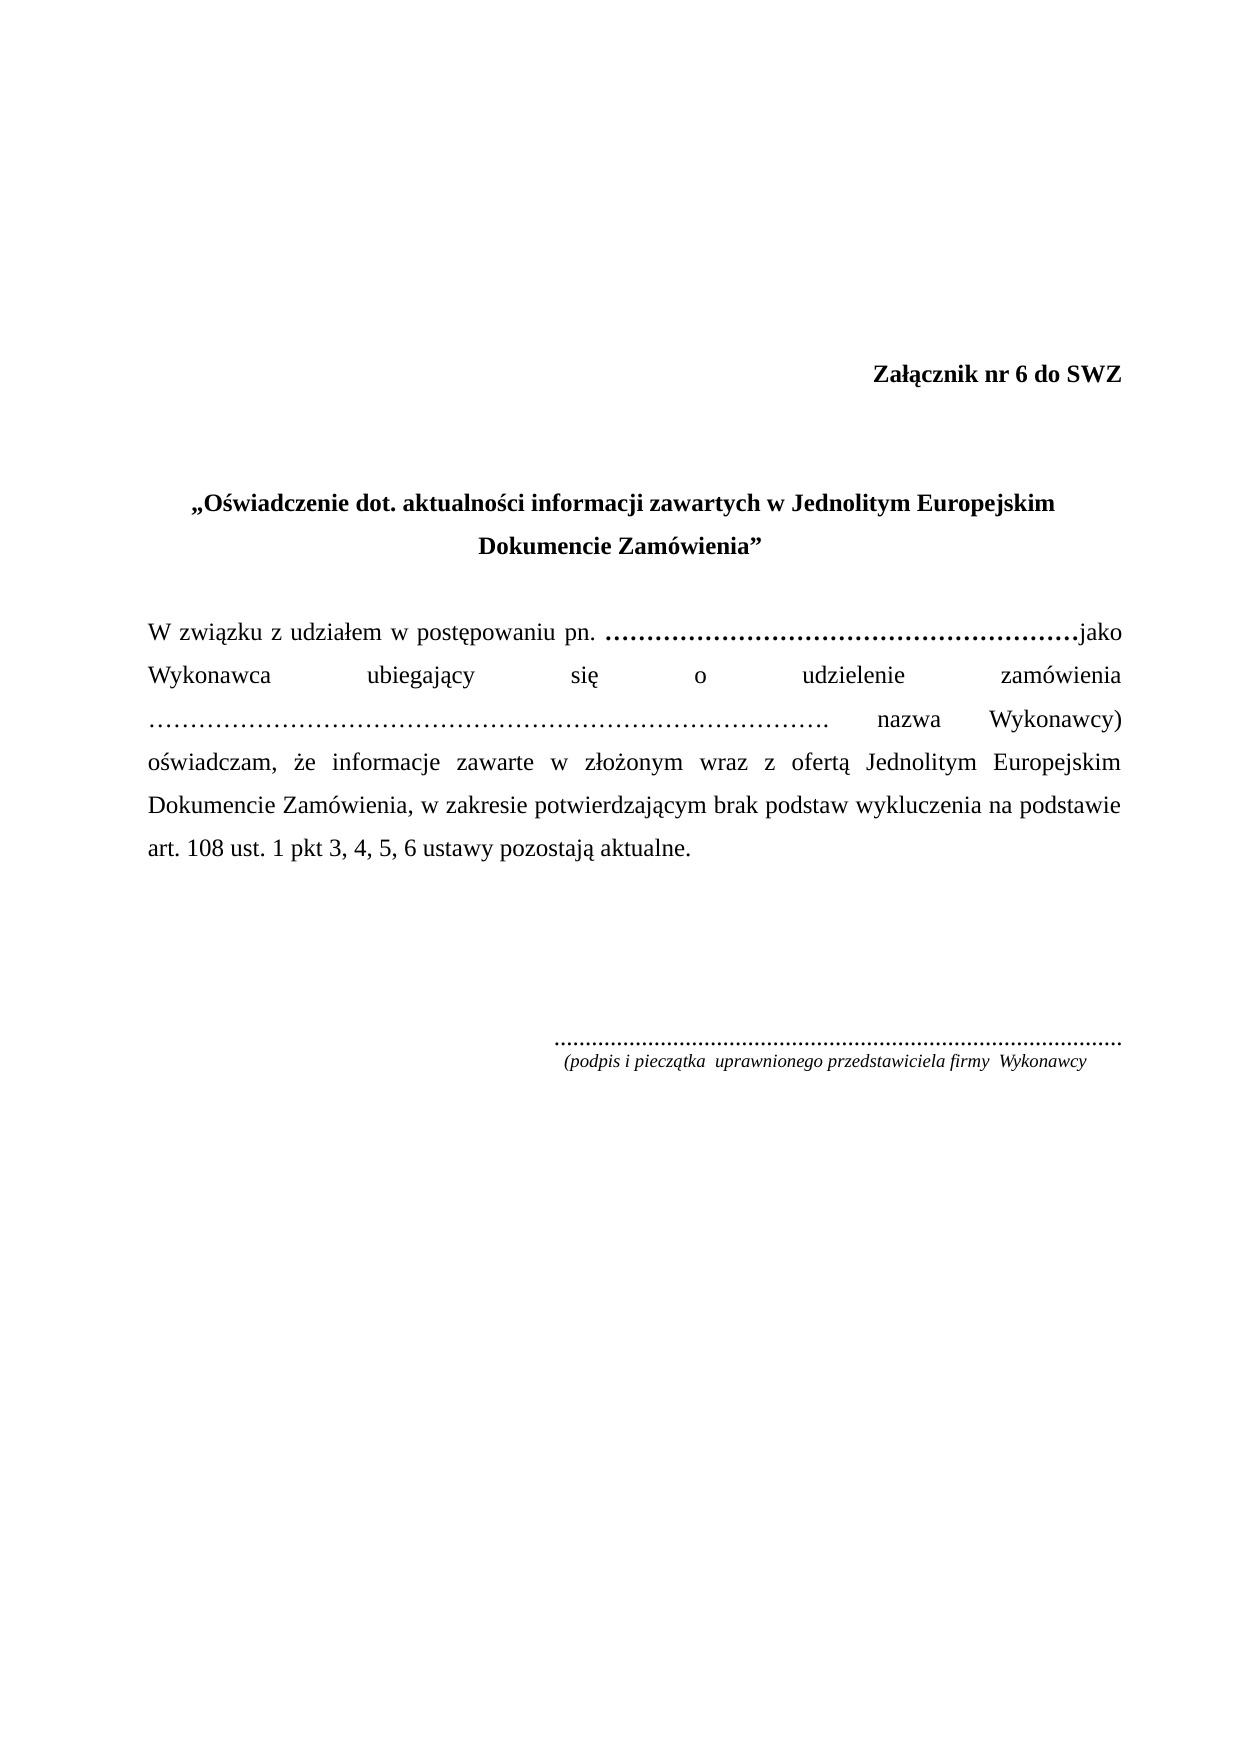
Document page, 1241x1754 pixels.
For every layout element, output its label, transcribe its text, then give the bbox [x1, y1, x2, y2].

text (podpis i pieczątka uprawnionego przedstawiciela firmy Wykonawcy [118, 1050, 1122, 1072]
text ........................................................................................... [118, 1022, 1122, 1050]
text Załącznik nr 6 do SWZ [118, 359, 1122, 387]
text „Oświadczenie dot. aktualności informacji zawartych w Jednolitym Europejskim Dokumencie Zamówienia” [118, 488, 1122, 560]
list W związku z udziałem w postępowaniu pn. …………………………………………………jako Wykonawca ubiegający się o udzielenie zamówienia ………………………………………………………………………. nazwa Wykonawcy) oświadczam, że informacje zawarte w złożonym wraz z ofertą Jednolitym Europejskim Dokumencie Zamówienia, w zakresie potwierdzającym brak podstaw wykluczenia na podstawie art. 108 ust. 1 pkt 3, 4, 5, 6 ustawy pozostają aktualne. [148, 617, 1122, 862]
